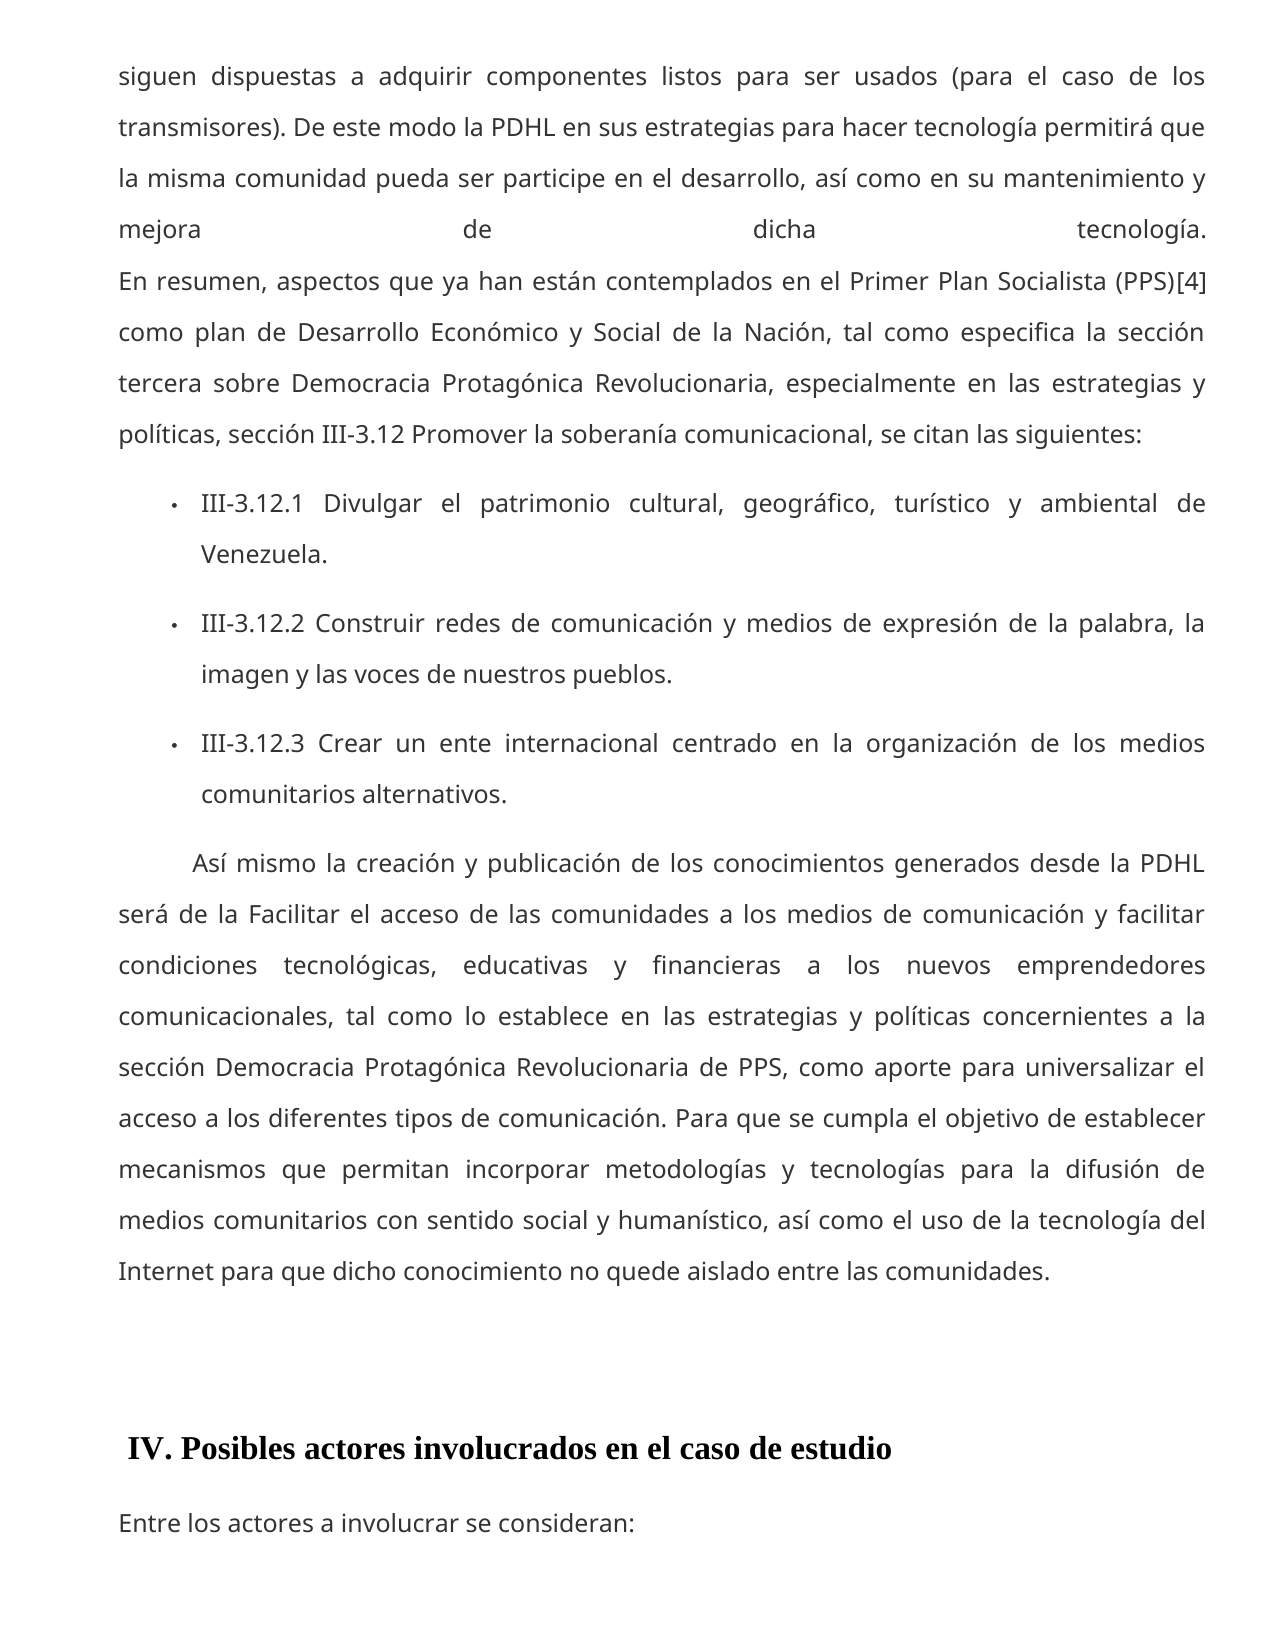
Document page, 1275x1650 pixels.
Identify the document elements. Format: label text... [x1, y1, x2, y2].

list III-3.12.2 Construir redes de comunicación y medios de expresión de la palabra, la imagen y las voces de nuestros pueblos. [171, 605, 1207, 690]
text Entre los actores a involucrar se consideran: [118, 1505, 1207, 1539]
list III-3.12.3 Crear un ente internacional centrado en la organización de los medios comunitarios alternativos. [171, 725, 1207, 810]
text Así mismo la creación y publicación de los conocimientos generados desde la PDHL será de la Facilitar el acceso de las comunidades a los medios de comunicación y facilitar condiciones tecnológicas, educativas y financieras a los nuevos emprendedores comunicacionales, tal como lo establece en las estrategias y políticas concernientes a la sección Democracia Protagónica Revolucionaria de PPS, como aporte para universalizar el acceso a los diferentes tipos de comunicación. Para que se cumpla el objetivo de establecer mecanismos que permitan incorporar metodologías y tecnologías para la difusión de medios comunitarios con sentido social y humanístico, así como el uso de la tecnología del Internet para que dicho conocimiento no quede aislado entre las comunidades. [118, 845, 1207, 1288]
text siguen dispuestas a adquirir componentes listos para ser usados (para el caso de los transmisores). De este modo la PDHL en sus estrategias para hacer tecnología permitirá que la misma comunidad pueda ser participe en el desarrollo, así como en su mantenimiento y mejora de dicha tecnología. En resumen, aspectos que ya han están contemplados en el Primer Plan Socialista (PPS)[4] como plan de Desarrollo Económico y Social de la Nación, tal como especifica la sección tercera sobre Democracia Protagónica Revolucionaria, especialmente en las estrategias y políticas, sección III-3.12 Promover la soberanía comunicacional, se citan las siguientes: [118, 59, 1207, 450]
subtitle IV. Posibles actores involucrados en el caso de estudio [127, 1430, 1207, 1467]
list III-3.12.1 Divulgar el patrimonio cultural, geográfico, turístico y ambiental de Venezuela. [171, 485, 1207, 570]
